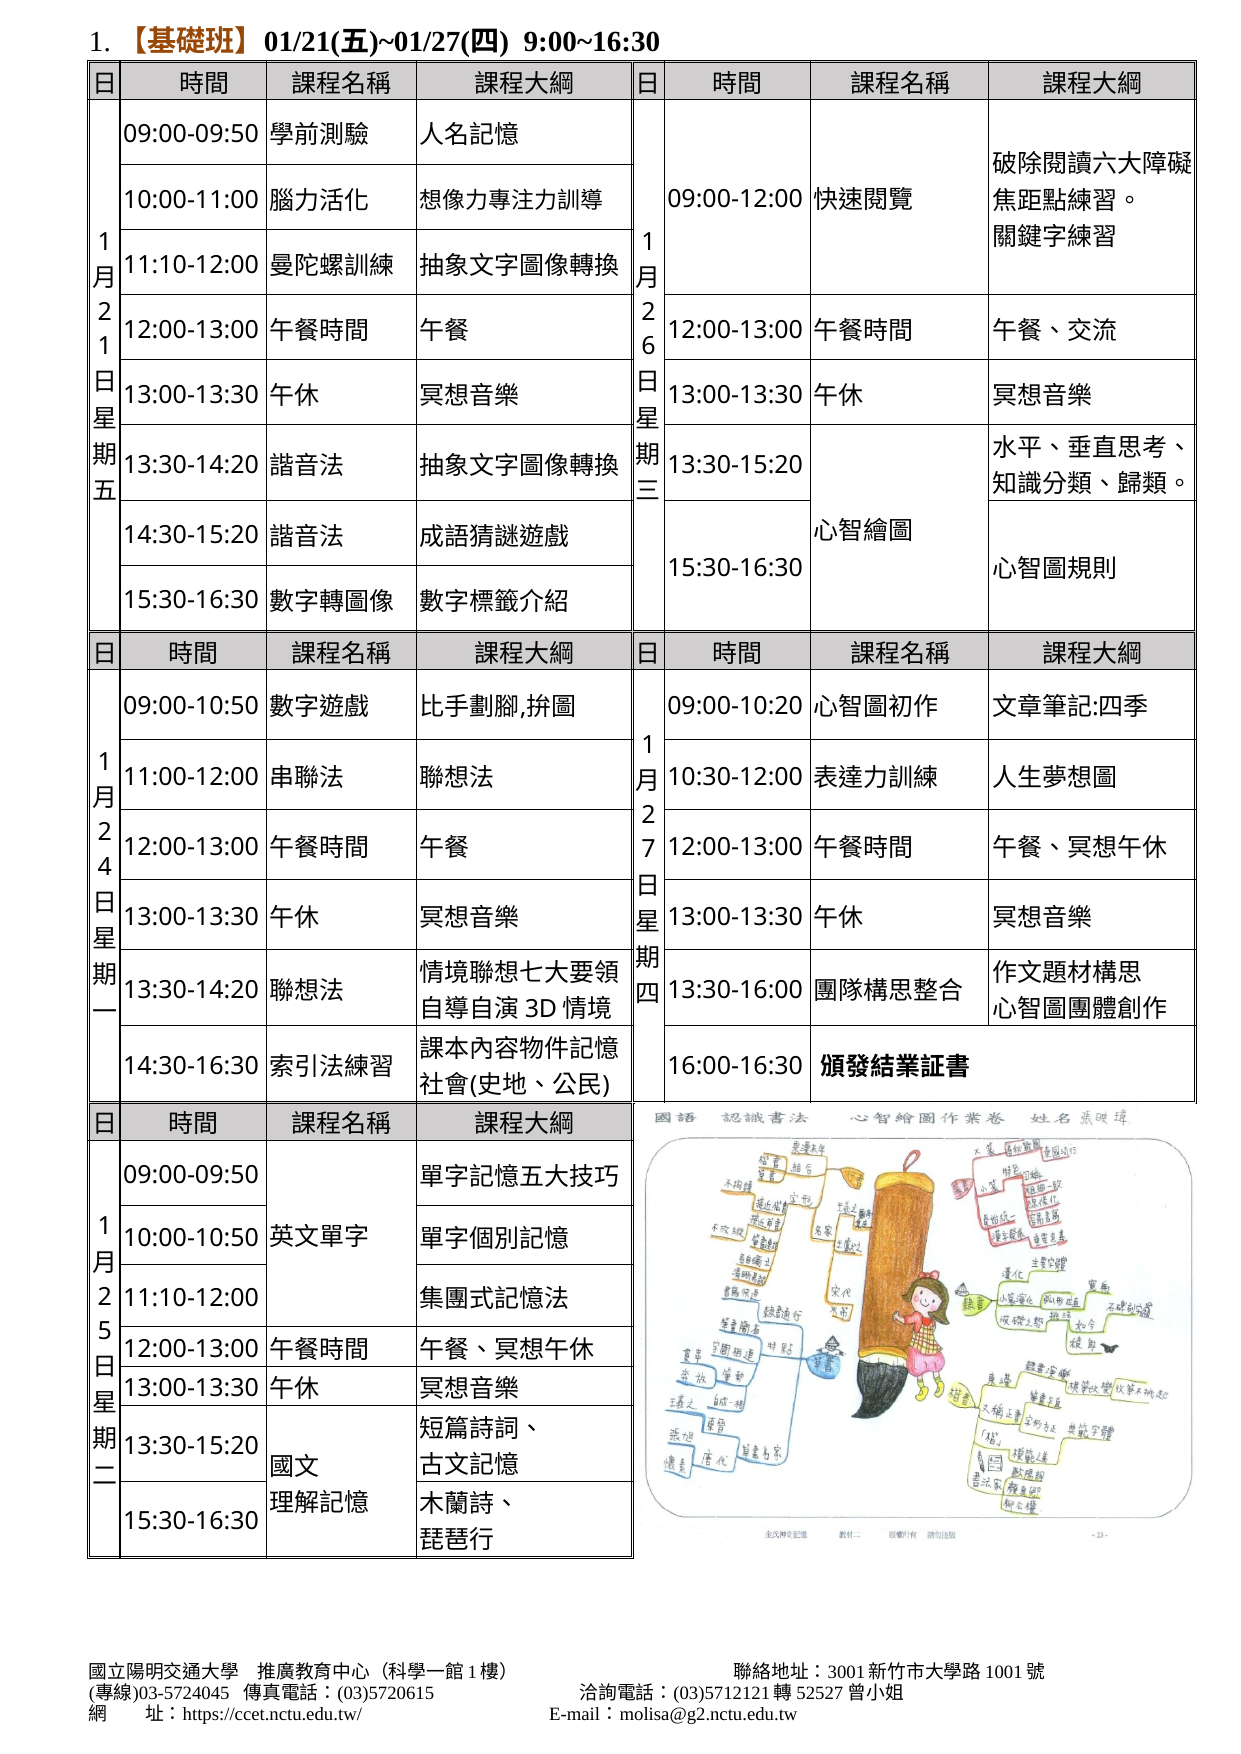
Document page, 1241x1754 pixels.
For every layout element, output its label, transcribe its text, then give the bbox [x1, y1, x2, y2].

table_cell 表達力訓練 [811, 740, 988, 809]
table_cell 冥想音樂 [417, 880, 631, 949]
table_header 時間 [121, 63, 266, 99]
table_cell 單字個別記憶 [417, 1206, 631, 1264]
table_cell 09:00-10:20 [665, 670, 810, 739]
list 【基礎班】01/21(五)~01/27(四) 9:00~16:30 [89, 18, 1167, 60]
table_cell 11:10-12:00 [121, 1265, 266, 1326]
table_cell 課程大綱 [417, 1104, 631, 1140]
table_cell 12:00-13:00 [121, 295, 266, 359]
table_cell 午休 [267, 1367, 416, 1405]
table_cell 數字遊戲 [267, 670, 416, 739]
table_cell 午餐、冥想午休 [989, 810, 1194, 879]
table_cell 聯想法 [417, 740, 631, 809]
table_cell 索引法練習 [267, 1026, 416, 1101]
table_cell 10:30-12:00 [665, 740, 810, 809]
table_cell 比手劃腳,拚圖 [417, 670, 631, 739]
table_cell 11:10-12:00 [121, 230, 266, 294]
table_cell 成語猜謎遊戲 [417, 501, 631, 565]
table_header 課程名稱 [811, 63, 988, 99]
table_cell 09:00-10:50 [121, 670, 266, 739]
table_cell 13:30-15:20 [665, 425, 810, 500]
table_cell 午餐、冥想午休 [417, 1327, 631, 1366]
table_cell 1月21日星期五 [90, 100, 119, 630]
table_cell 午餐 [417, 295, 631, 359]
table_cell 午餐時間 [267, 295, 416, 359]
table_cell 課程大綱 [989, 633, 1194, 669]
table_cell 頒發結業証書 [811, 1026, 1194, 1101]
table_header 課程大綱 [989, 63, 1194, 99]
table_cell 午休 [811, 360, 988, 424]
table_cell 時間 [121, 1104, 266, 1140]
table_cell 心智繪圖 [811, 425, 988, 630]
table_cell 12:00-13:00 [665, 810, 810, 879]
table_cell 13:30-15:20 [121, 1406, 266, 1481]
table_cell 短篇詩詞、 古文記憶 [417, 1406, 631, 1481]
table_cell 13:30-14:20 [121, 425, 266, 500]
table_cell 16:00-16:30 [665, 1026, 810, 1101]
table_cell 時間 [665, 633, 810, 669]
table_cell 情境聯想七大要領 自導自演3D情境 [417, 950, 631, 1025]
table_cell 15:30-16:30 [121, 1482, 266, 1556]
table_cell 木蘭詩、 琵琶行 [417, 1482, 631, 1556]
table_cell 14:30-16:30 [121, 1026, 266, 1101]
table_header 課程名稱 [267, 63, 416, 99]
table_cell 課本內容物件記憶社會(史地、公民) [417, 1026, 631, 1101]
table_cell 冥想音樂 [417, 360, 631, 424]
table_cell 時間 [121, 633, 266, 669]
table_cell 13:00-13:30 [121, 880, 266, 949]
table_cell 午休 [811, 880, 988, 949]
table_cell 人生夢想圖 [989, 740, 1194, 809]
table_cell 數字標籤介紹 [417, 566, 631, 630]
table_cell 抽象文字圖像轉換 [417, 230, 631, 294]
table_cell 13:00-13:30 [121, 1367, 266, 1405]
table_cell 集團式記憶法 [417, 1265, 631, 1326]
table_cell 腦力活化 [267, 165, 416, 229]
table_cell 1月26日星期三 [634, 100, 664, 630]
table_cell 串聯法 [267, 740, 416, 809]
table_cell 午休 [267, 880, 416, 949]
table_cell 1月25日星期二 [90, 1141, 119, 1556]
table_cell 15:30-16:30 [121, 566, 266, 630]
table_header 課程大綱 [417, 63, 631, 99]
table_cell 冥想音樂 [989, 880, 1194, 949]
table_cell 聯想法 [267, 950, 416, 1025]
table_cell 午餐 [417, 810, 631, 879]
table_cell 14:30-15:20 [121, 501, 266, 565]
table_cell 英文單字 [267, 1141, 416, 1326]
table_cell 日 [90, 633, 119, 669]
table_cell 日 [634, 633, 664, 669]
table_cell 09:00-09:50 [121, 100, 266, 164]
table_cell 心智圖規則 [989, 501, 1194, 630]
table_header 日 [90, 63, 119, 99]
table_cell 09:00-12:00 [665, 100, 810, 294]
table_cell 午餐時間 [267, 810, 416, 879]
table_header 日 [634, 63, 664, 99]
table_cell 午餐時間 [811, 295, 988, 359]
table_cell 快速閱覽 [811, 100, 988, 294]
table_cell 13:30-14:20 [121, 950, 266, 1025]
table_cell 12:00-13:00 [665, 295, 810, 359]
table_cell 數字轉圖像 [267, 566, 416, 630]
table_cell 諧音法 [267, 501, 416, 565]
table_cell 團隊構思整合 [811, 950, 988, 1025]
table_cell 12:00-13:00 [121, 810, 266, 879]
table_cell 課程名稱 [267, 633, 416, 669]
table_cell 11:00-12:00 [121, 740, 266, 809]
table_cell 學前測驗 [267, 100, 416, 164]
table_cell [634, 1104, 1196, 1556]
table_cell 破除閱讀六大障礙 焦距點練習。 關鍵字練習 [989, 100, 1194, 294]
table_cell 15:30-16:30 [665, 501, 810, 630]
table_cell 午餐、交流 [989, 295, 1194, 359]
table_cell 午餐時間 [267, 1327, 416, 1366]
table_cell 午休 [267, 360, 416, 424]
table_cell 曼陀螺訓練 [267, 230, 416, 294]
table_cell 課程名稱 [267, 1104, 416, 1140]
table_cell 13:00-13:30 [665, 360, 810, 424]
table_cell 13:00-13:30 [121, 360, 266, 424]
table_cell 冥想音樂 [417, 1367, 631, 1405]
table_header 時間 [665, 63, 810, 99]
table_cell 文章筆記:四季 [989, 670, 1194, 739]
table_cell 心智圖初作 [811, 670, 988, 739]
table_cell 單字記憶五大技巧 [417, 1141, 631, 1205]
table_cell 作文題材構思 心智圖團體創作 [989, 950, 1194, 1025]
table_cell 課程名稱 [811, 633, 988, 669]
table_cell 諧音法 [267, 425, 416, 500]
table_cell 冥想音樂 [989, 360, 1194, 424]
table_cell 人名記憶 [417, 100, 631, 164]
table_cell 日 [90, 1104, 119, 1140]
table_cell 10:00-10:50 [121, 1206, 266, 1264]
table_cell 1月24日星期一 [90, 670, 119, 1101]
table_cell 13:30-16:00 [665, 950, 810, 1025]
table_cell 午餐時間 [811, 810, 988, 879]
table_cell 抽象文字圖像轉換 [417, 425, 631, 500]
table_cell 12:00-13:00 [121, 1327, 266, 1366]
table_cell 10:00-11:00 [121, 165, 266, 229]
table_cell 13:00-13:30 [665, 880, 810, 949]
table_cell 想像力專注力訓導 [417, 165, 631, 229]
table_cell 國文 理解記憶 [267, 1406, 416, 1556]
table_cell 課程大綱 [417, 633, 631, 669]
table_cell 水平、垂直思考、知識分類、歸類。 [989, 425, 1194, 500]
table_cell 1月27日星期四 [634, 670, 664, 1101]
table_cell 09:00-09:50 [121, 1141, 266, 1205]
